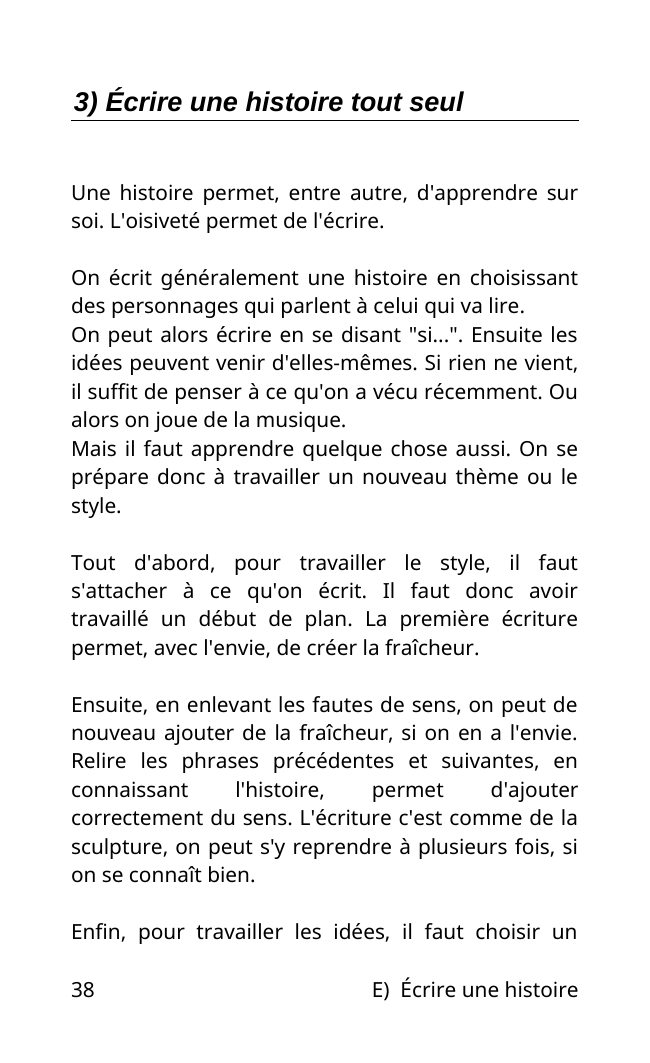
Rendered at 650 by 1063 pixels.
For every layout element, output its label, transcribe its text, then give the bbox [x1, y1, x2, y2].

text Tout d'abord, pour travailler le style, il faut s'attacher à ce qu'on écrit. Il faut donc avoir travaillé un début de plan. La première écriture permet, avec l'envie, de créer la fraîcheur. [71, 548, 579, 661]
text Ensuite, en enlevant les fautes de sens, on peut de nouveau ajouter de la fraîcheur, si on en a l'envie. Relire les phrases précédentes et suivantes, en connaissant l'histoire, permet d'ajouter correctement du sens. L'écriture c'est comme de la sculpture, on peut s'y reprendre à plusieurs fois, si on se connaît bien. [71, 690, 579, 889]
text Enfin, pour travailler les idées, il faut choisir un [71, 917, 579, 946]
text Une histoire permet, entre autre, d'apprendre sur soi. L'oisiveté permet de l'écrire. [71, 178, 579, 235]
text Mais il faut apprendre quelque chose aussi. On se prépare donc à travailler un nouveau thème ou le style. [71, 434, 579, 519]
text On peut alors écrire en se disant "si...". Ensuite les idées peuvent venir d'elles-mêmes. Si rien ne vient, il suffit de penser à ce qu'on a vécu récemment. Ou alors on joue de la musique. [71, 320, 579, 434]
text On écrit généralement une histoire en choisissant des personnages qui parlent à celui qui va lire. [71, 263, 579, 320]
subtitle Écrire une histoire tout seul [71, 84, 579, 120]
